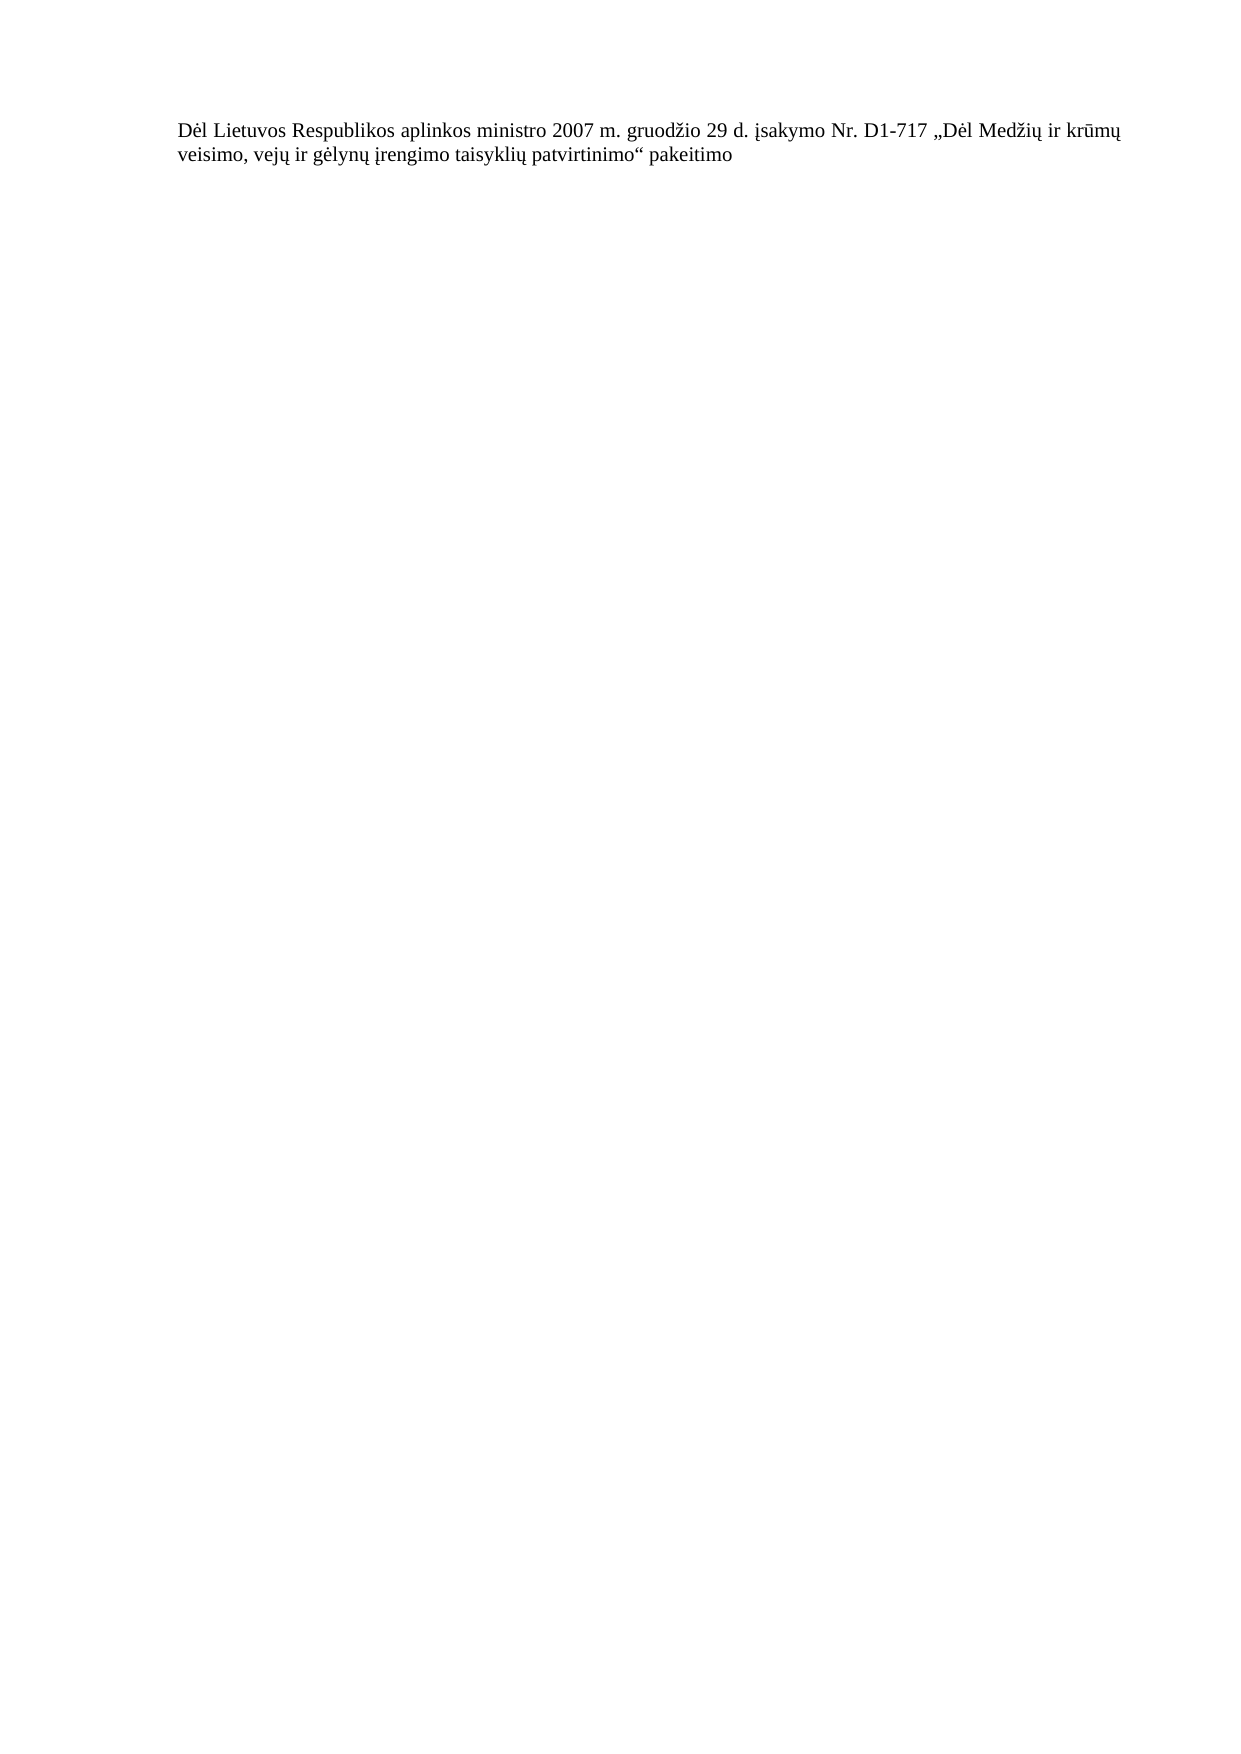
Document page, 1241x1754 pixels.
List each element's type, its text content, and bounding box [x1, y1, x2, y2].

text Dėl Lietuvos Respublikos aplinkos ministro 2007 m. gruodžio 29 d. įsakymo Nr. D1-717 „Dėl Medžių ir krūmų veisimo, vejų ir gėlynų įrengimo taisyklių patvirtinimo“ pakeitimo [177, 118, 1122, 166]
